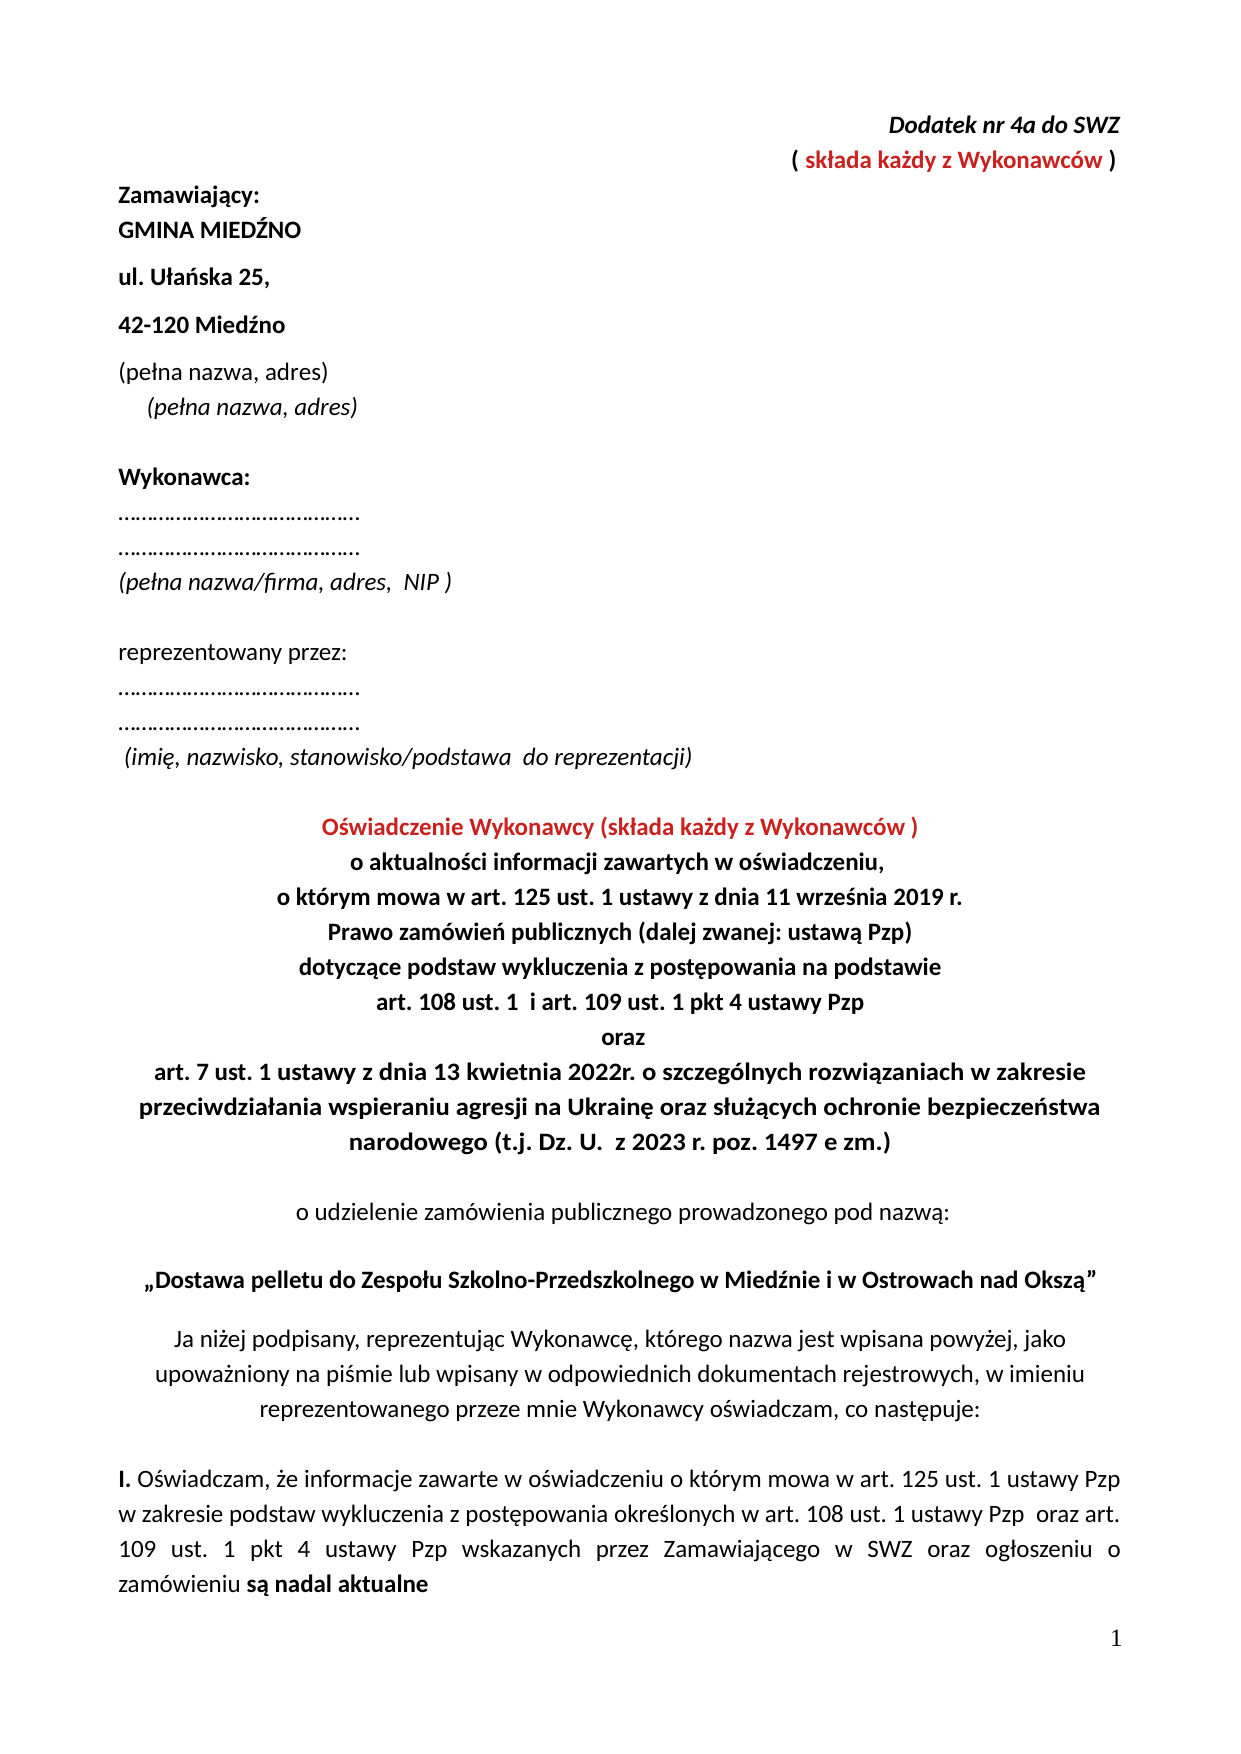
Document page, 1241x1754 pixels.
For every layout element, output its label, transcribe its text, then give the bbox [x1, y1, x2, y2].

text (pełna nazwa, adres) [118, 356, 1122, 387]
text „Dostawa pelletu do Zespołu Szkolno-Przedszkolnego w Miedźnie i w Ostrowach nad Okszą” [118, 1264, 1122, 1295]
text Dodatek nr 4a do SWZ [118, 109, 1122, 139]
text art. 7 ust. 1 ustawy z dnia 13 kwietnia 2022r. o szczególnych rozwiązaniach w zakresie przeciwdziałania wspieraniu agresji na Ukrainę oraz służących ochronie bezpieczeństwa narodowego (t.j. Dz. U. z 2023 r. poz. 1497 e zm.) [118, 1056, 1122, 1157]
text …………………………………… [118, 671, 1122, 702]
text (imię, nazwisko, stanowisko/podstawa do reprezentacji) [118, 741, 1122, 772]
text o udzielenie zamówienia publicznego prowadzonego pod nazwą: [118, 1196, 1122, 1227]
text GMINA MIEDŹNO [118, 214, 1122, 244]
text ul. Ułańska 25, [118, 261, 1122, 292]
text …………………………………… [118, 706, 1122, 737]
text (pełna nazwa/firma, adres, NIP ) [118, 566, 1122, 597]
text art. 108 ust. 1 i art. 109 ust. 1 pkt 4 ustawy Pzp [118, 986, 1122, 1017]
text Oświadczenie Wykonawcy (składa każdy z Wykonawców ) [118, 811, 1122, 842]
text o aktualności informacji zawartych w oświadczeniu, o którym mowa w art. 125 ust. 1 ustawy z dnia 11 września 2019 r. [118, 846, 1122, 912]
text Zamawiający: [118, 179, 1122, 209]
text (pełna nazwa, adres) [118, 391, 1122, 422]
text …………………………………… [118, 496, 1122, 527]
text …………………………………… [118, 531, 1122, 562]
text dotyczące podstaw wykluczenia z postępowania na podstawie [118, 951, 1122, 982]
text I. Oświadczam, że informacje zawarte w oświadczeniu o którym mowa w art. 125 ust. 1 ustawy Pzp w zakresie podstaw wykluczenia z postępowania określonych w art. 108 ust. 1 ustawy Pzp oraz art. 109 ust. 1 pkt 4 ustawy Pzp wskazanych przez Zamawiającego w SWZ oraz ogłoszeniu o zamówieniu są nadal aktualne [118, 1463, 1122, 1599]
text ( składa każdy z Wykonawców ) [118, 144, 1122, 174]
text reprezentowany przez: [118, 636, 1122, 667]
text oraz [118, 1021, 1122, 1052]
text 42-120 Miedźno [118, 309, 1122, 339]
text Prawo zamówień publicznych (dalej zwanej: ustawą Pzp) [118, 916, 1122, 947]
text Ja niżej podpisany, reprezentując Wykonawcę, którego nazwa jest wpisana powyżej, jako upoważniony na piśmie lub wpisany w odpowiednich dokumentach rejestrowych, w imieniu reprezentowanego przeze mnie Wykonawcy oświadczam, co następuje: [118, 1323, 1122, 1424]
text Wykonawca: [118, 461, 1122, 492]
